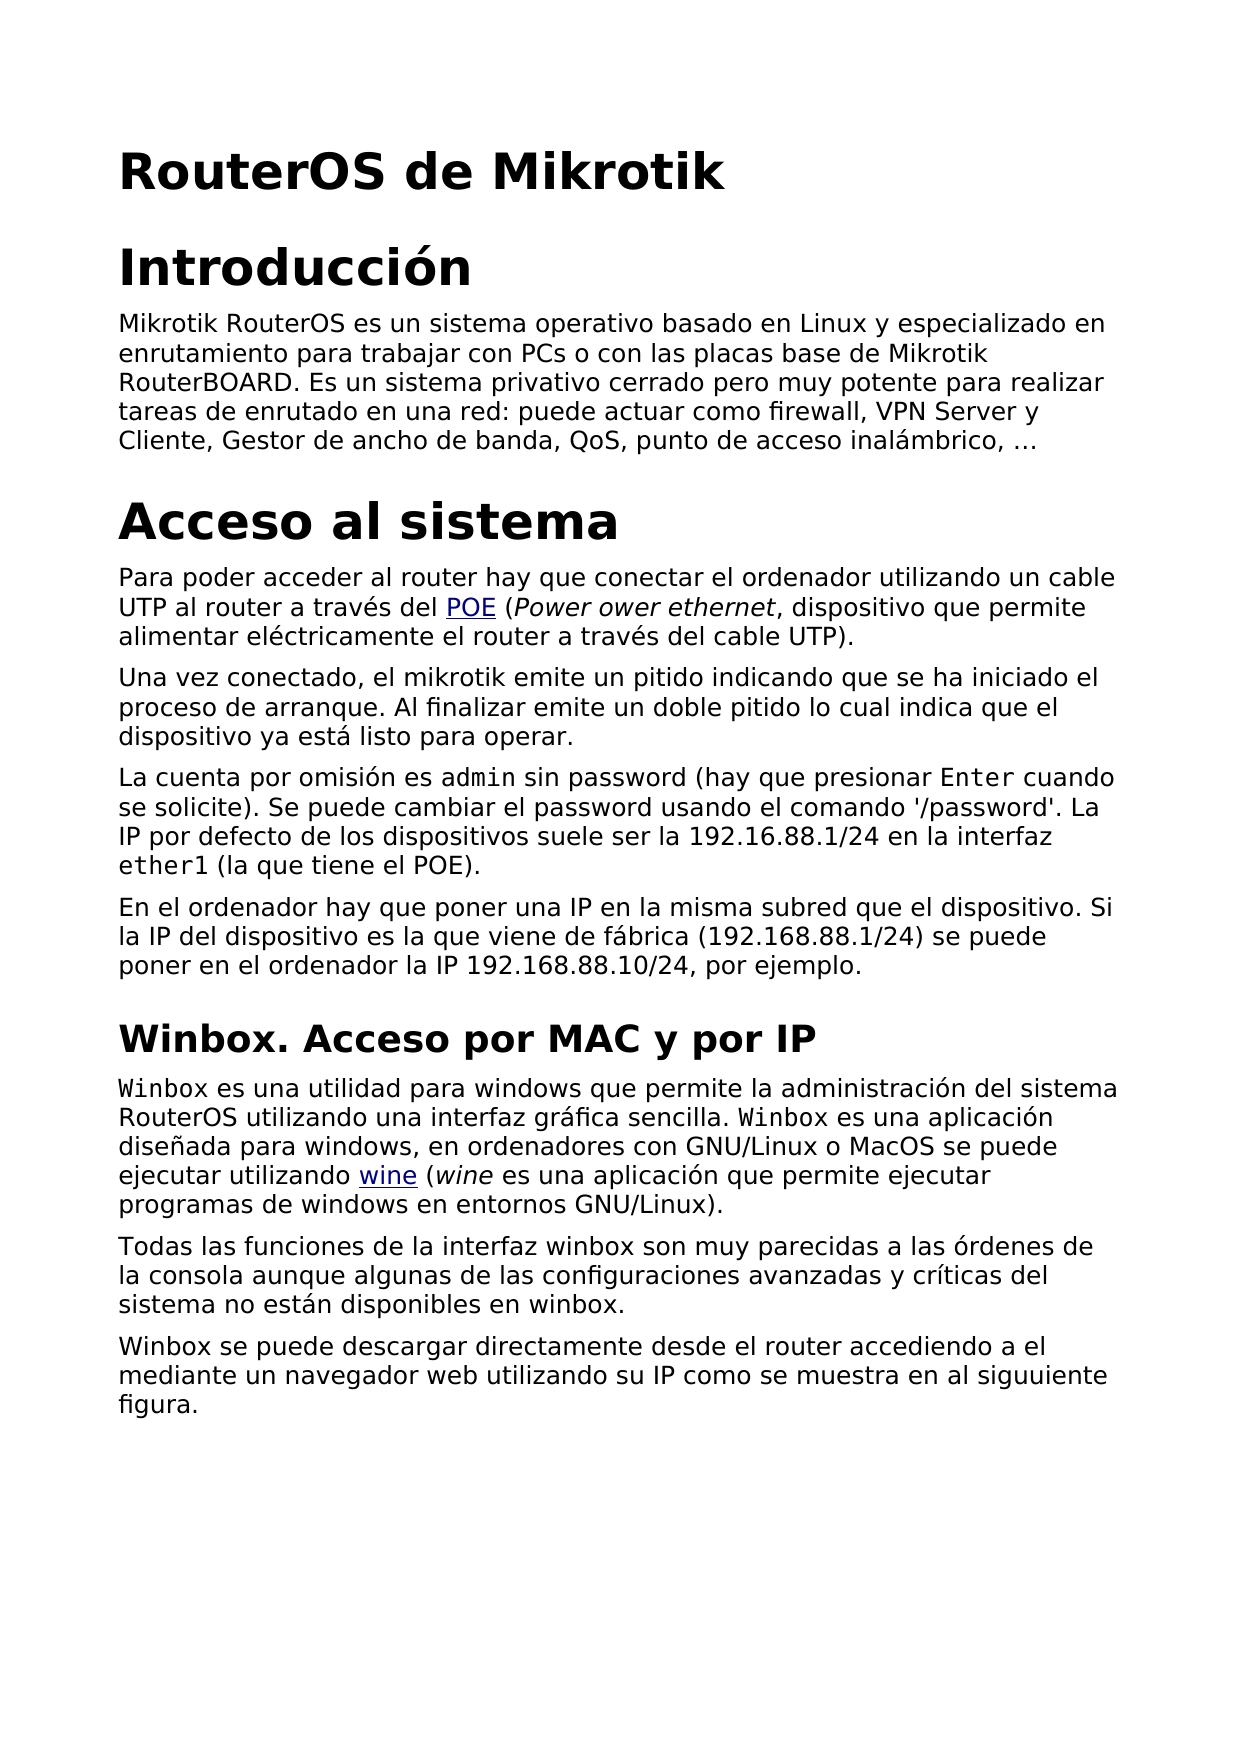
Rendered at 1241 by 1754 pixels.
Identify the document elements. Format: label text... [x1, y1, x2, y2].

subtitle Introducción [118, 239, 1122, 297]
subtitle Winbox. Acceso por MAC y por IP [118, 1018, 1122, 1061]
text En el ordenador hay que poner una IP en la misma subred que el dispositivo. Si la IP del dispositivo es la que viene de fábrica (192.168.88.1/24) se puede poner en el ordenador la IP 192.168.88.10/24, por ejemplo. [118, 893, 1122, 980]
subtitle Acceso al sistema [118, 493, 1122, 551]
text Winbox es una utilidad para windows que permite la administración del sistema RouterOS utilizando una interfaz gráfica sencilla. Winbox es una aplicación diseñada para windows, en ordenadores con GNU/Linux o MacOS se puede ejecutar utilizando wine (wine es una aplicación que permite ejecutar programas de windows en entornos GNU/Linux). [118, 1074, 1122, 1220]
text La cuenta por omisión es admin sin password (hay que presionar Enter cuando se solicite). Se puede cambiar el password usando el comando '/password'. La IP por defecto de los dispositivos suele ser la 192.16.88.1/24 en la interfaz ether1 (la que tiene el POE). [118, 764, 1122, 880]
text Mikrotik RouterOS es un sistema operativo basado en Linux y especializado en enrutamiento para trabajar con PCs o con las placas base de Mikrotik RouterBOARD. Es un sistema privativo cerrado pero muy potente para realizar tareas de enrutado en una red: puede actuar como firewall, VPN Server y Cliente, Gestor de ancho de banda, QoS, punto de acceso inalámbrico, … [118, 309, 1122, 455]
text Winbox se puede descargar directamente desde el router accediendo a el mediante un navegador web utilizando su IP como se muestra en al siguuiente figura. [118, 1332, 1122, 1420]
subtitle RouterOS de Mikrotik [118, 143, 1122, 201]
text Una vez conectado, el mikrotik emite un pitido indicando que se ha iniciado el proceso de arranque. Al finalizar emite un doble pitido lo cual indica que el dispositivo ya está listo para operar. [118, 664, 1122, 751]
text Todas las funciones de la interfaz winbox son muy parecidas a las órdenes de la consola aunque algunas de las configuraciones avanzadas y críticas del sistema no están disponibles en winbox. [118, 1232, 1122, 1320]
text Para poder acceder al router hay que conectar el ordenador utilizando un cable UTP al router a través del POE (Power ower ethernet, dispositivo que permite alimentar eléctricamente el router a través del cable UTP). [118, 564, 1122, 651]
